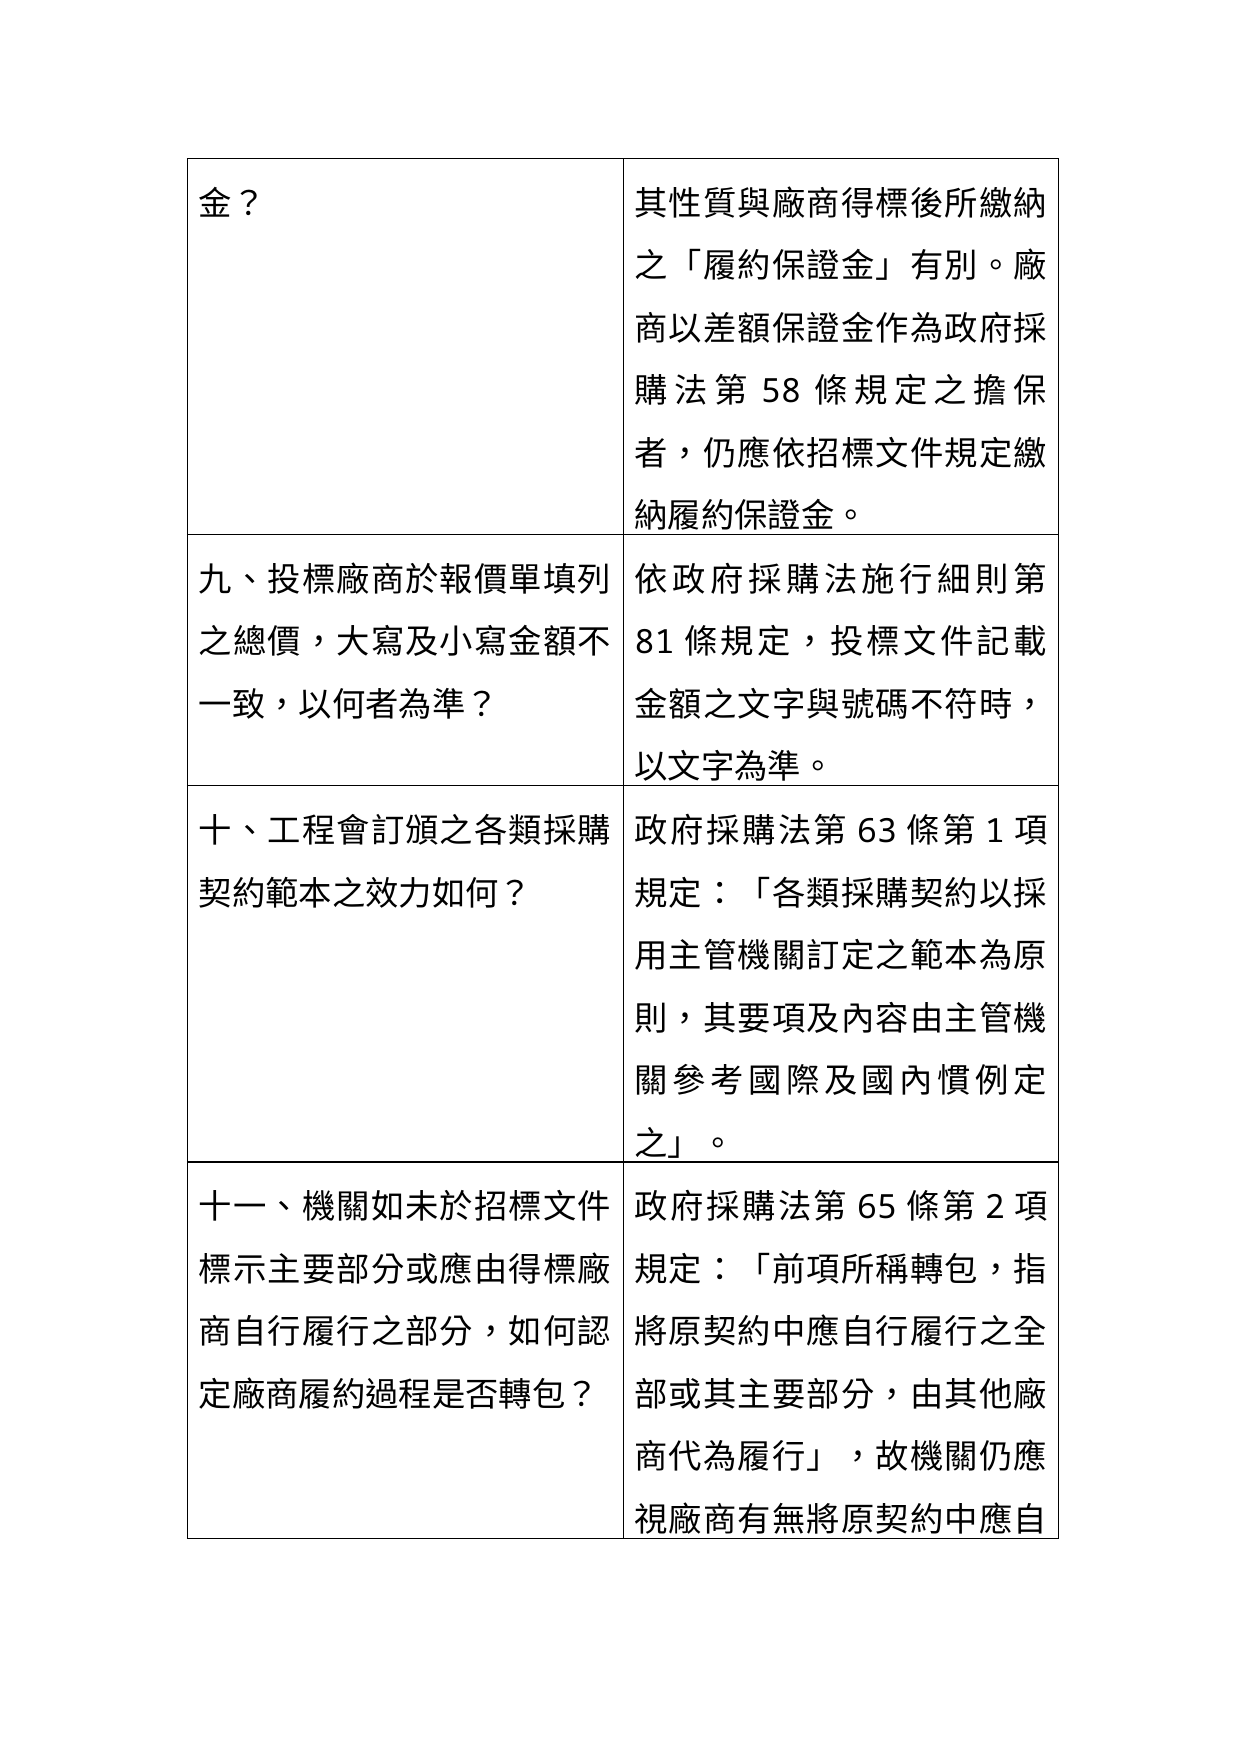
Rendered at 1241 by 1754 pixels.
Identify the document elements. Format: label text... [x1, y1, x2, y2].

table_cell 依政府採購法施行細則第81條規定，投標文件記載金額之文字與號碼不符時，以文字為準。 [624, 535, 1058, 785]
table_cell 金？ [188, 159, 623, 534]
table_cell 政府採購法第63條第1項規定：「各類採購契約以採用主管機關訂定之範本為原則，其要項及內容由主管機關參考國際及國內慣例定之」。 [624, 786, 1058, 1161]
table_cell 政府採購法第65條第2項規定：「前項所稱轉包，指將原契約中應自行履行之全部或其主要部分，由其他廠商代為履行」，故機關仍應視廠商有無將原契約中應自 [624, 1163, 1058, 1537]
table_cell 其性質與廠商得標後所繳納之「履約保證金」有別。廠商以差額保證金作為政府採購法第58條規定之擔保者，仍應依招標文件規定繳納履約保證金。 [624, 159, 1058, 534]
table_cell 十一、機關如未於招標文件標示主要部分或應由得標廠商自行履行之部分，如何認定廠商履約過程是否轉包？ [188, 1163, 623, 1537]
table_cell 十、工程會訂頒之各類採購契約範本之效力如何？ [188, 786, 623, 1161]
table_cell 九、投標廠商於報價單填列之總價，大寫及小寫金額不一致，以何者為準？ [188, 535, 623, 785]
